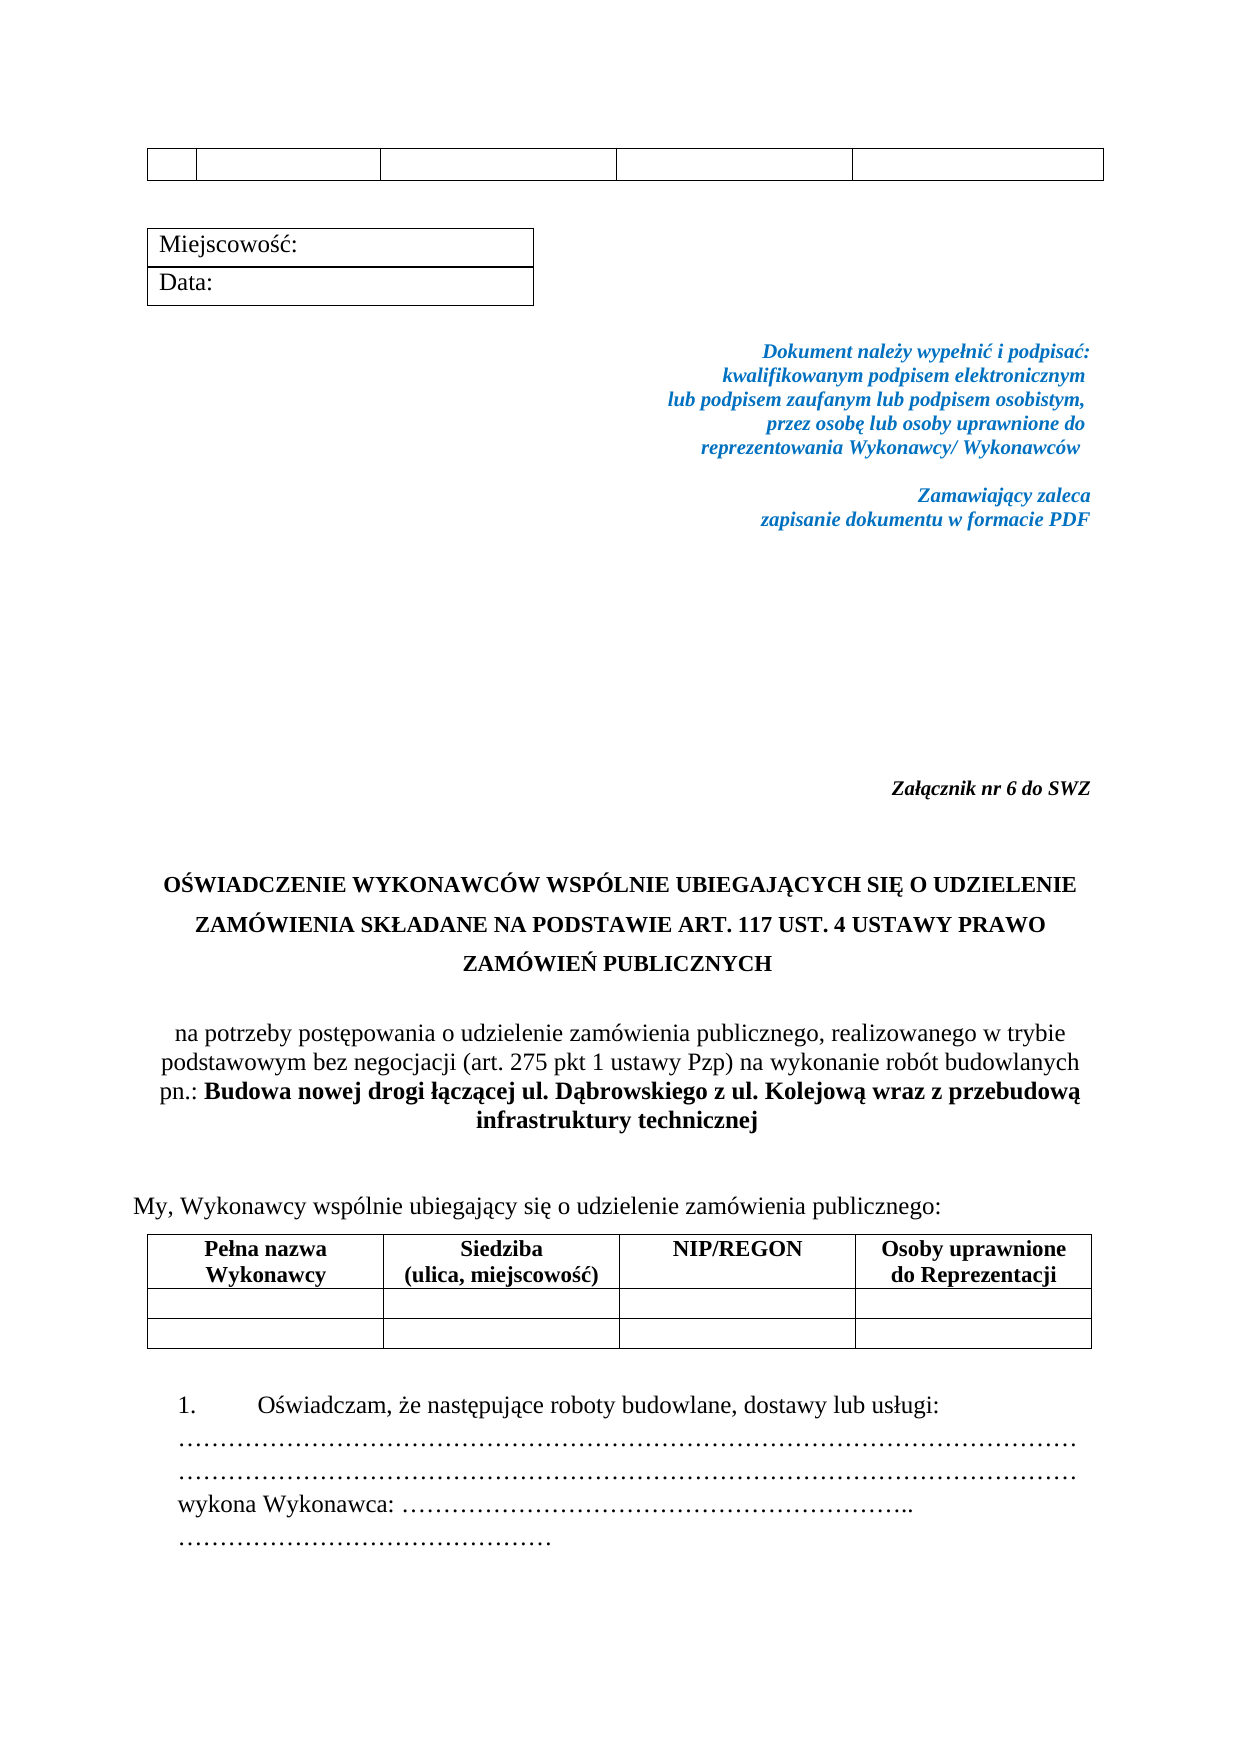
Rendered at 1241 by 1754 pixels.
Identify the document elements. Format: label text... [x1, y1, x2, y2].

text OŚWIADCZENIE WYKONAWCÓW WSPÓLNIE UBIEGAJĄCYCH SIĘ O UDZIELENIE ZAMÓWIENIA SKŁADANE NA PODSTAWIE ART. 117 UST. 4 USTAWY PRAWO ZAMÓWIEŃ PUBLICZNYCH [148, 871, 1093, 977]
table_header Siedziba (ulica, miejscowość) [384, 1235, 619, 1288]
text My, Wykonawcy wspólnie ubiegający się o udzielenie zamówienia publicznego: [133, 1191, 1093, 1220]
table_cell [384, 1319, 619, 1347]
table_cell [148, 1319, 383, 1347]
text na potrzeby postępowania o udzielenie zamówienia publicznego, realizowanego w trybie podstawowym bez negocjacji (art. 275 pkt 1 ustawy Pzp) na wykonanie robót budowlanych pn.: Budowa nowej drogi łączącej ul. Dąbrowskiego z ul. Kolejową wraz z przebudową infrastruktury technicznej [148, 1018, 1093, 1133]
table_cell Data: [148, 268, 533, 305]
text Załącznik nr 6 do SWZ [148, 776, 1093, 800]
text Dokument należy wypełnić i podpisać: [148, 339, 1093, 363]
table_cell [381, 149, 616, 180]
table_header Pełna nazwa Wykonawcy [148, 1235, 383, 1288]
table_cell [856, 1289, 1091, 1318]
table_cell [856, 1319, 1091, 1347]
table_cell [620, 1289, 855, 1318]
list Oświadczam, że następujące roboty budowlane, dostawy lub usługi: ……………………………………………………………………………………………………………………………………………………………………………………………… wykona Wykonawca: ……………………………………………………..……………………………………… [177, 1390, 1093, 1551]
table_cell [148, 149, 196, 180]
table_cell [148, 1289, 383, 1318]
table_cell [853, 149, 1103, 180]
table_cell [384, 1289, 619, 1318]
table_header Osoby uprawnione do Reprezentacji [856, 1235, 1091, 1288]
text reprezentowania Wykonawcy/ Wykonawców [148, 435, 1093, 459]
text Zamawiający zaleca zapisanie dokumentu w formacie PDF [148, 483, 1093, 531]
table_header NIP/REGON [620, 1235, 855, 1288]
text kwalifikowanym podpisem elektronicznym [148, 363, 1093, 387]
text lub podpisem zaufanym lub podpisem osobistym, [148, 387, 1093, 411]
table_cell [620, 1319, 855, 1347]
text przez osobę lub osoby uprawnione do [148, 411, 1093, 435]
table_cell [197, 149, 380, 180]
table_header Miejscowość: [148, 229, 533, 266]
table_cell [617, 149, 852, 180]
